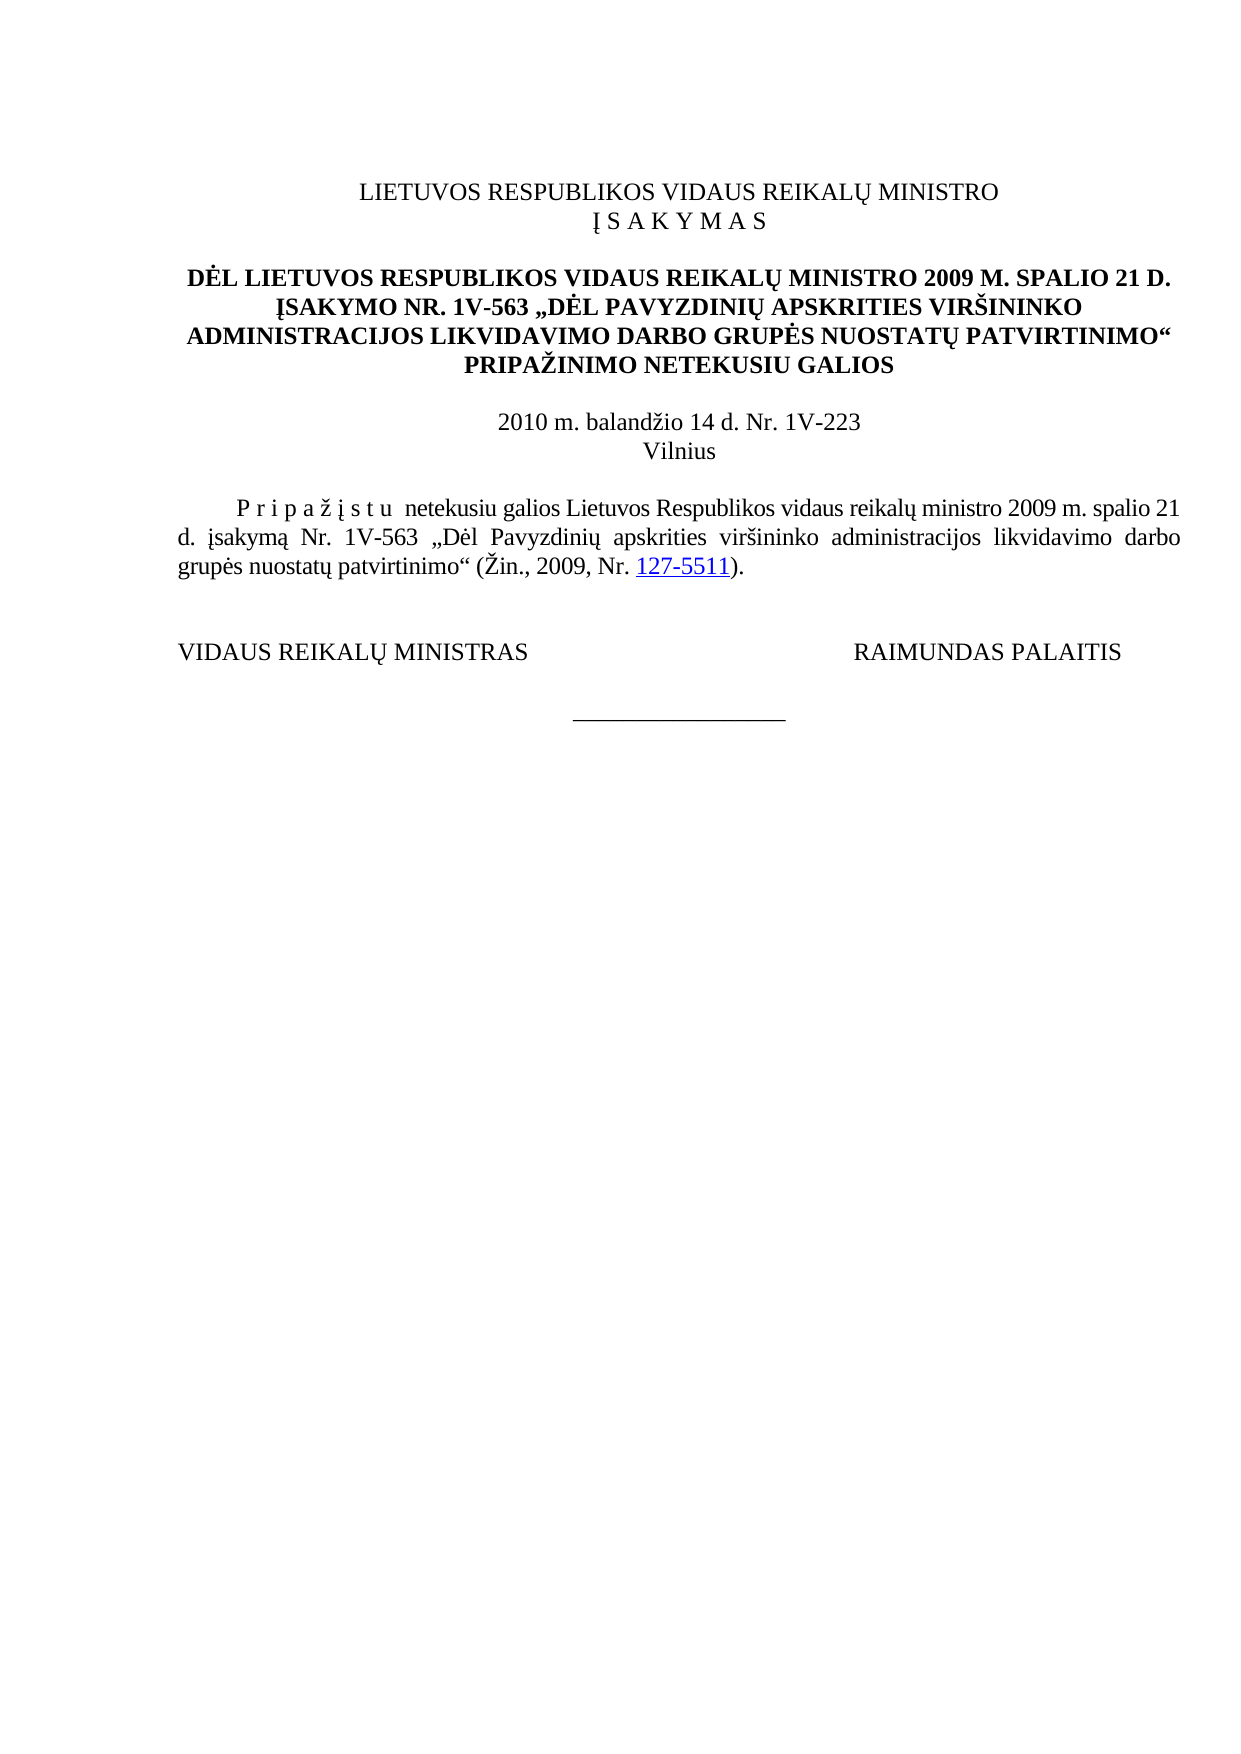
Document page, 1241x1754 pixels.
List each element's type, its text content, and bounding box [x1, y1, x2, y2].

text DĖL LIETUVOS RESPUBLIKOS VIDAUS REIKALŲ MINISTRO 2009 M. SPALIO 21 D. ĮSAKYMO Nr. 1V-563 „DĖL PAVYZDINIŲ APSKRITIES VIRŠININKO ADMINISTRACIJOS LIKVIDAVIMO DARBO GRUPĖS NUOSTATŲ PATVIRTINIMO“ PRIPAŽINIMO NETEKUSIU GALIOS [177, 263, 1181, 378]
text Vidaus reikalų ministras Raimundas Palaitis [177, 637, 1181, 666]
text 2010 m. balandžio 14 d. Nr. 1V-223 [177, 407, 1181, 436]
text ĮSAKYMAS [177, 206, 1181, 235]
text LIETUVOS RESPUBLIKOS VIDAUS REIKALŲ MINISTRO [177, 177, 1181, 206]
text Vilnius [177, 436, 1181, 465]
text Pripažįstu netekusiu galios Lietuvos Respublikos vidaus reikalų ministro 2009 m. spalio 21 d. įsakymą Nr. 1V-563 „Dėl Pavyzdinių apskrities viršininko administracijos likvidavimo darbo grupės nuostatų patvirtinimo“ (Žin., 2009, Nr. 127-5511). [177, 493, 1181, 580]
text _________________ [177, 695, 1181, 723]
